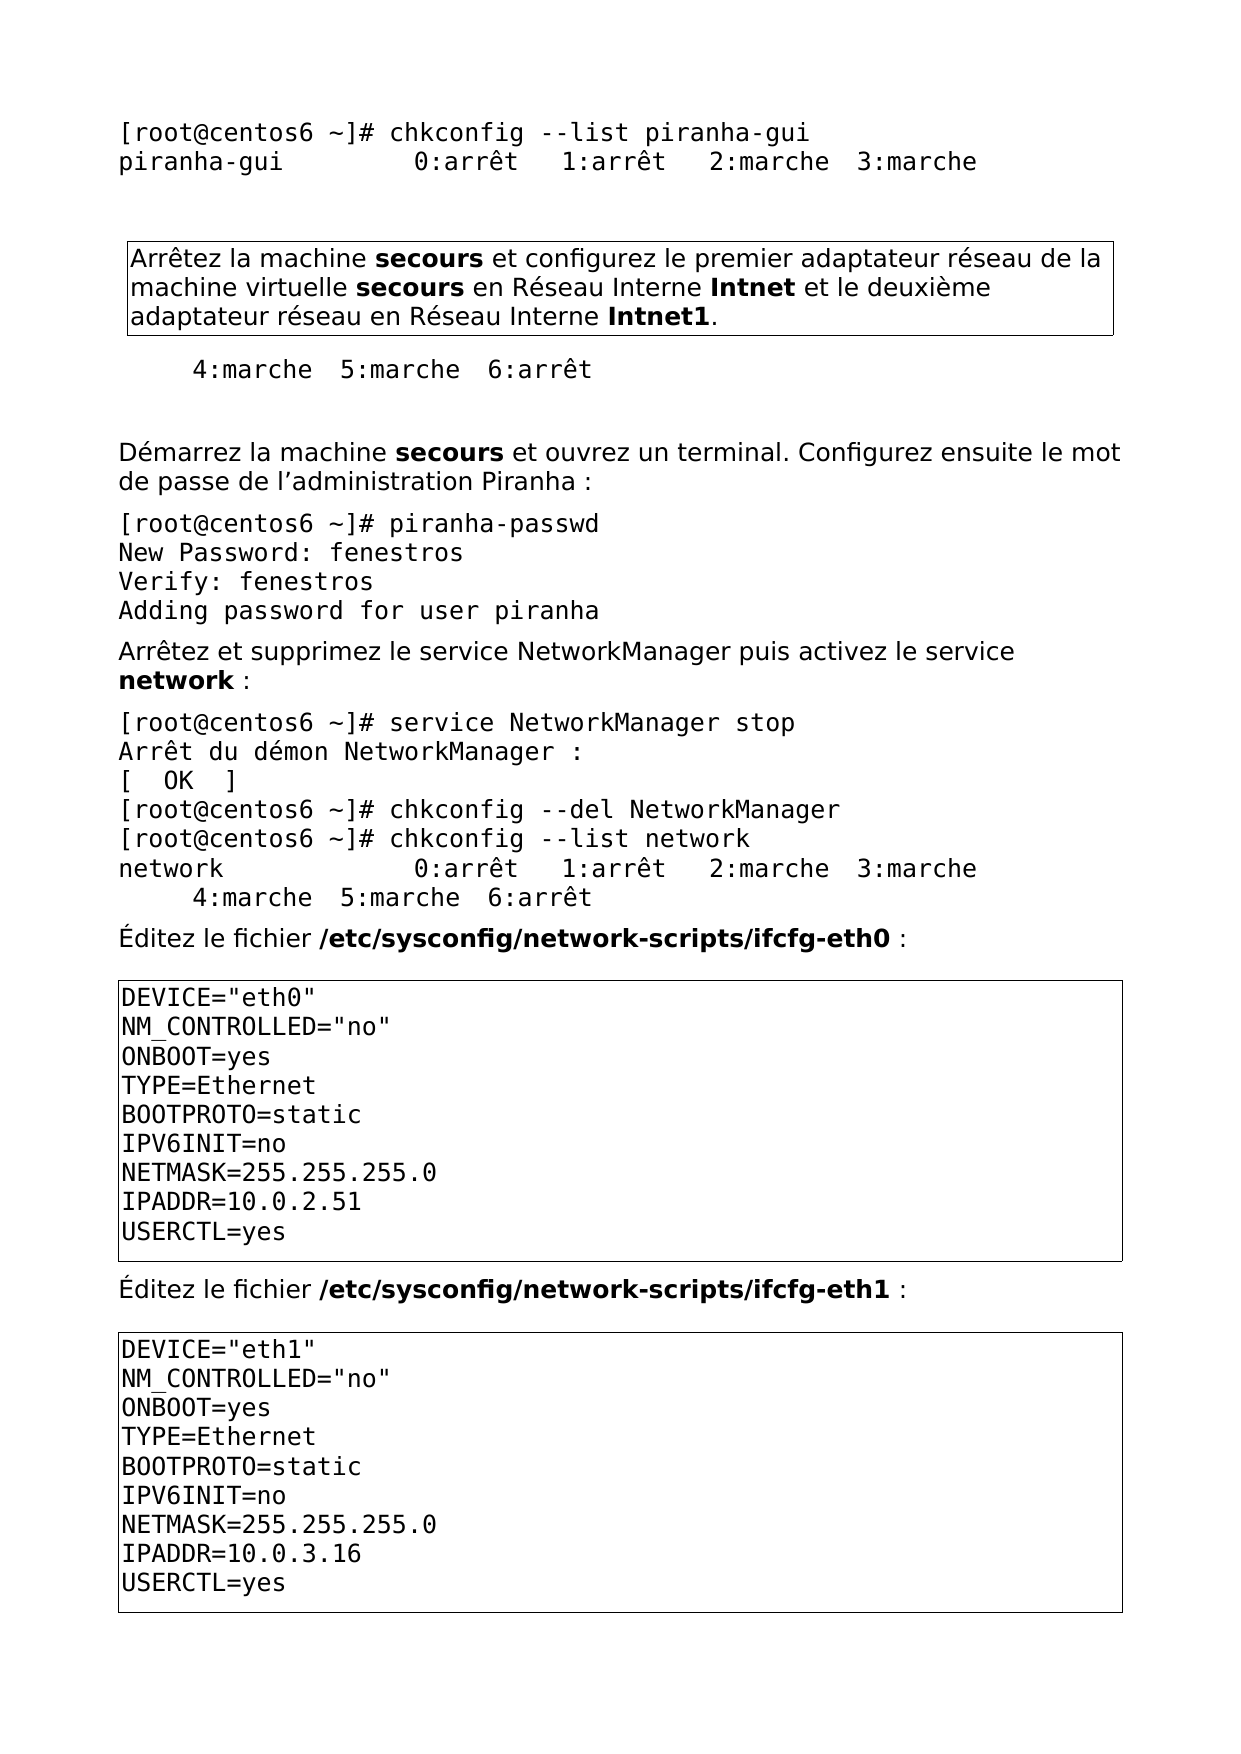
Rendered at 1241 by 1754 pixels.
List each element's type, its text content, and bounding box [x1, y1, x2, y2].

table_header Arrêtez la machine secours et configurez le premier adaptateur réseau de la machine virtuelle secours en Réseau Interne Intnet et le deuxième adaptateur réseau en Réseau Interne Intnet1. [128, 242, 1113, 334]
table_header DEVICE="eth1" NM_CONTROLLED="no" ONBOOT=yes TYPE=Ethernet BOOTPROTO=static IPV6INIT=no NETMASK=255.255.255.0 IPADDR=10.0.3.16 USERCTL=yes [119, 1333, 1122, 1612]
text Démarrez la machine secours et ouvrez un terminal. Configurez ensuite le mot de passe de l’administration Piranha : [118, 438, 1122, 496]
text Éditez le fichier /etc/sysconfig/network-scripts/ifcfg-eth1 : [118, 1276, 1122, 1305]
text [root@centos6 ~]# chkconfig --list piranha-gui piranha-gui 0:arrêt 1:arrêt 2:marche 3:marche [118, 118, 1122, 217]
text Arrêtez et supprimez le service NetworkManager puis activez le service network : [118, 637, 1122, 696]
text Éditez le fichier /etc/sysconfig/network-scripts/ifcfg-eth0 : [118, 924, 1122, 953]
table_header DEVICE="eth0" NM_CONTROLLED="no" ONBOOT=yes TYPE=Ethernet BOOTPROTO=static IPV6INIT=no NETMASK=255.255.255.0 IPADDR=10.0.2.51 USERCTL=yes [119, 981, 1122, 1261]
text [root@centos6 ~]# piranha-passwd New Password: fenestros Verify: fenestros Adding password for user piranha [118, 509, 1122, 625]
text 4:marche 5:marche 6:arrêt [118, 343, 1122, 384]
text [root@centos6 ~]# service NetworkManager stop Arrêt du démon NetworkManager : [ OK ] [root@centos6 ~]# chkconfig --del NetworkManager [root@centos6 ~]# chkconfig --list network network 0:arrêt 1:arrêt 2:marche 3:marche 4:marche 5:marche 6:arrêt [118, 708, 1122, 912]
